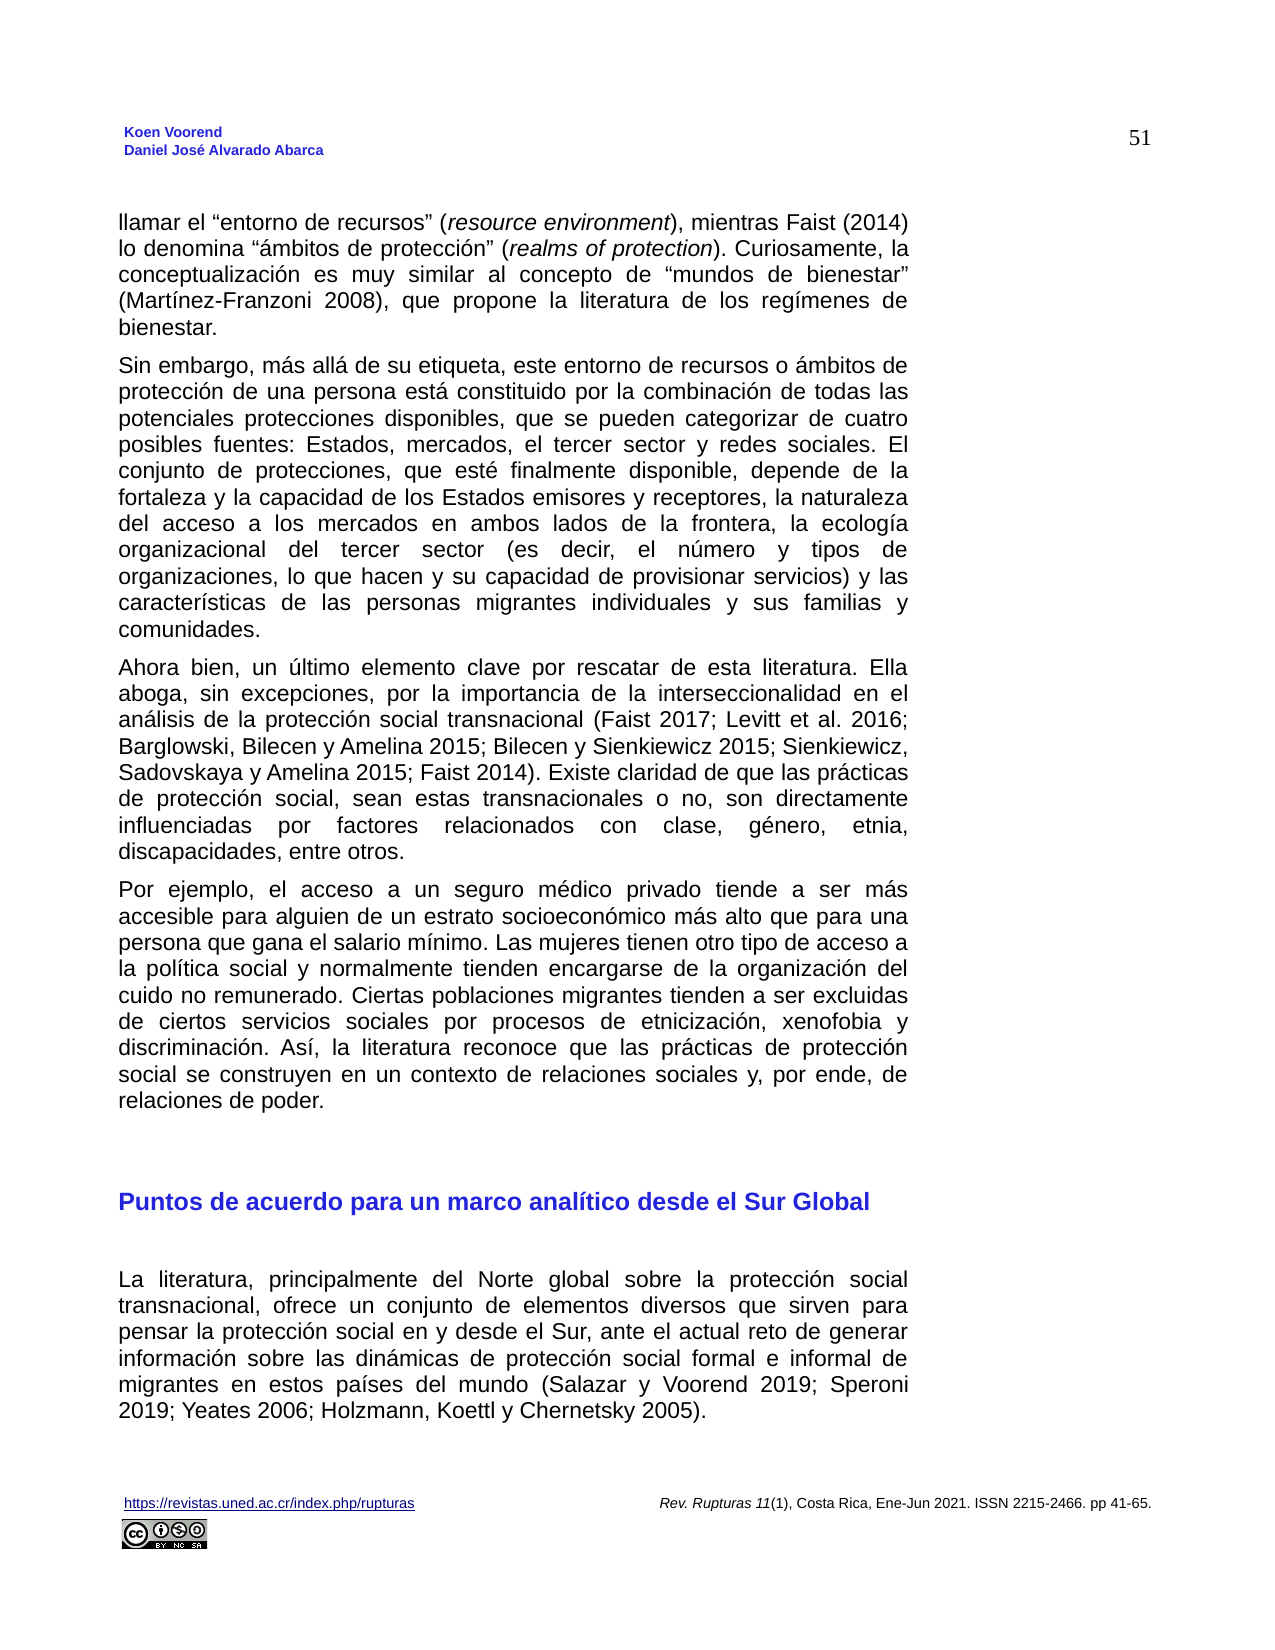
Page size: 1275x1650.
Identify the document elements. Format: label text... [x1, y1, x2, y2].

text Ahora bien, un último elemento clave por rescatar de esta literatura. Ella aboga, sin excepciones, por la importancia de la interseccionalidad en el análisis de la protección social transnacional (Faist 2017; Levitt et al. 2016; Barglowski, Bilecen y Amelina 2015; Bilecen y Sienkiewicz 2015; Sienkiewicz, Sadovskaya y Amelina 2015; Faist 2014). Existe claridad de que las prácticas de protección social, sean estas transnacionales o no, son directamente influenciadas por factores relacionados con clase, género, etnia, discapacidades, entre otros. [118, 654, 909, 864]
text Sin embargo, más allá de su etiqueta, este entorno de recursos o ámbitos de protección de una persona está constituido por la combinación de todas las potenciales protecciones disponibles, que se pueden categorizar de cuatro posibles fuentes: Estados, mercados, el tercer sector y redes sociales. El conjunto de protecciones, que esté finalmente disponible, depende de la fortaleza y la capacidad de los Estados emisores y receptores, la naturaleza del acceso a los mercados en ambos lados de la frontera, la ecología organizacional del tercer sector (es decir, el número y tipos de organizaciones, lo que hacen y su capacidad de provisionar servicios) y las características de las personas migrantes individuales y sus familias y comunidades. [118, 352, 909, 642]
subtitle Puntos de acuerdo para un marco analítico desde el Sur Global [118, 1187, 909, 1216]
text La literatura, principalmente del Norte global sobre la protección social transnacional, ofrece un conjunto de elementos diversos que sirven para pensar la protección social en y desde el Sur, ante el actual reto de generar información sobre las dinámicas de protección social formal e informal de migrantes en estos países del mundo (Salazar y Voorend 2019; Speroni 2019; Yeates 2006; Holzmann, Koettl y Chernetsky 2005). [118, 1266, 909, 1424]
picture [121, 1519, 208, 1549]
text Por ejemplo, el acceso a un seguro médico privado tiende a ser más accesible para alguien de un estrato socioeconómico más alto que para una persona que gana el salario mínimo. Las mujeres tienen otro tipo de acceso a la política social y normalmente tienden encargarse de la organización del cuido no remunerado. Ciertas poblaciones migrantes tienden a ser excluidas de ciertos servicios sociales por procesos de etnicización, xenofobia y discriminación. Así, la literatura reconoce que las prácticas de protección social se construyen en un contexto de relaciones sociales y, por ende, de relaciones de poder. [118, 876, 909, 1113]
text llamar el “entorno de recursos” (resource environment), mientras Faist (2014) lo denomina “ámbitos de protección” (realms of protection). Curiosamente, la conceptualización es muy similar al concepto de “mundos de bienestar” (Martínez-Franzoni 2008), que propone la literatura de los regímenes de bienestar. [118, 208, 909, 340]
